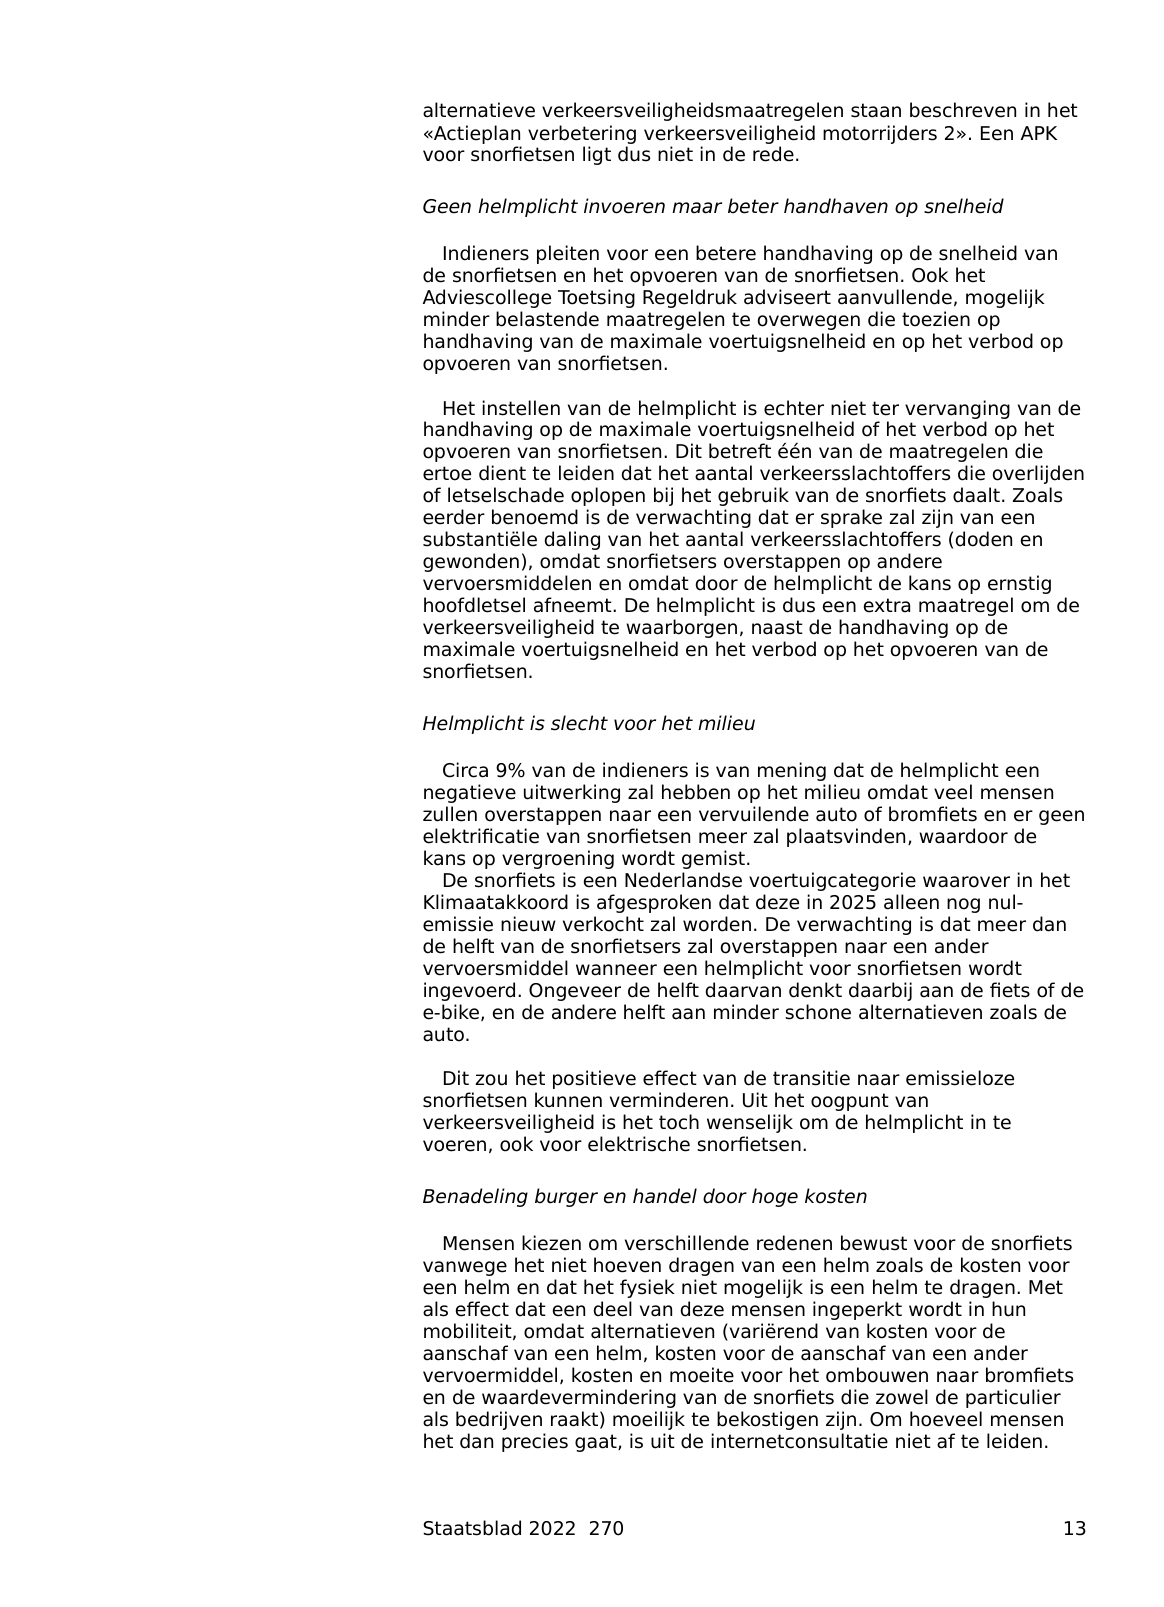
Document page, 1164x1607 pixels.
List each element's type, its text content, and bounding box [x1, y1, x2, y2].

text Indieners pleiten voor een betere handhaving op de snelheid van de snorfietsen en het opvoeren van de snorfietsen. Ook het Adviescollege Toetsing Regeldruk adviseert aanvullende, mogelijk minder belastende maatregelen te overwegen die toezien op handhaving van de maximale voertuigsnelheid en op het verbod op opvoeren van snorfietsen. [422, 243, 1087, 375]
text De snorfiets is een Nederlandse voertuigcategorie waarover in het Klimaatakkoord is afgesproken dat deze in 2025 alleen nog nul-emissie nieuw verkocht zal worden. De verwachting is dat meer dan de helft van de snorfietsers zal overstappen naar een ander vervoersmiddel wanneer een helmplicht voor snorfietsen wordt ingevoerd. Ongeveer de helft daarvan denkt daarbij aan de fiets of de e-bike, en de andere helft aan minder schone alternatieven zoals de auto. [422, 870, 1087, 1046]
subtitle Helmplicht is slecht voor het milieu [422, 713, 1087, 735]
text Het instellen van de helmplicht is echter niet ter vervanging van de handhaving op de maximale voertuigsnelheid of het verbod op het opvoeren van snorfietsen. Dit betreft één van de maatregelen die ertoe dient te leiden dat het aantal verkeersslachtoffers die overlijden of letselschade oplopen bij het gebruik van de snorfiets daalt. Zoals eerder benoemd is de verwachting dat er sprake zal zijn van een substantiële daling van het aantal verkeersslachtoffers (doden en gewonden), omdat snorfietsers overstappen op andere vervoersmiddelen en omdat door de helmplicht de kans op ernstig hoofdletsel afneemt. De helmplicht is dus een extra maatregel om de verkeersveiligheid te waarborgen, naast de handhaving op de maximale voertuigsnelheid en het verbod op het opvoeren van de snorfietsen. [422, 397, 1087, 683]
text Circa 9% van de indieners is van mening dat de helmplicht een negatieve uitwerking zal hebben op het milieu omdat veel mensen zullen overstappen naar een vervuilende auto of bromfiets en er geen elektrificatie van snorfietsen meer zal plaatsvinden, waardoor de kans op vergroening wordt gemist. [422, 760, 1087, 870]
text Dit zou het positieve effect van de transitie naar emissieloze snorfietsen kunnen verminderen. Uit het oogpunt van verkeersveiligheid is het toch wenselijk om de helmplicht in te voeren, ook voor elektrische snorfietsen. [422, 1068, 1087, 1156]
text Mensen kiezen om verschillende redenen bewust voor de snorfiets vanwege het niet hoeven dragen van een helm zoals de kosten voor een helm en dat het fysiek niet mogelijk is een helm te dragen. Met als effect dat een deel van deze mensen ingeperkt wordt in hun mobiliteit, omdat alternatieven (variërend van kosten voor de aanschaf van een helm, kosten voor de aanschaf van een ander vervoermiddel, kosten en moeite voor het ombouwen naar bromfiets en de waardevermindering van de snorfiets die zowel de particulier als bedrijven raakt) moeilijk te bekostigen zijn. Om hoeveel mensen het dan precies gaat, is uit de internetconsultatie niet af te leiden. [422, 1233, 1087, 1453]
subtitle Benadeling burger en handel door hoge kosten [422, 1186, 1087, 1208]
text alternatieve verkeersveiligheidsmaatregelen staan beschreven in het «Actieplan verbetering verkeersveiligheid motorrijders 2». Een APK voor snorfietsen ligt dus niet in de rede. [422, 100, 1087, 166]
subtitle Geen helmplicht invoeren maar beter handhaven op snelheid [422, 196, 1087, 218]
